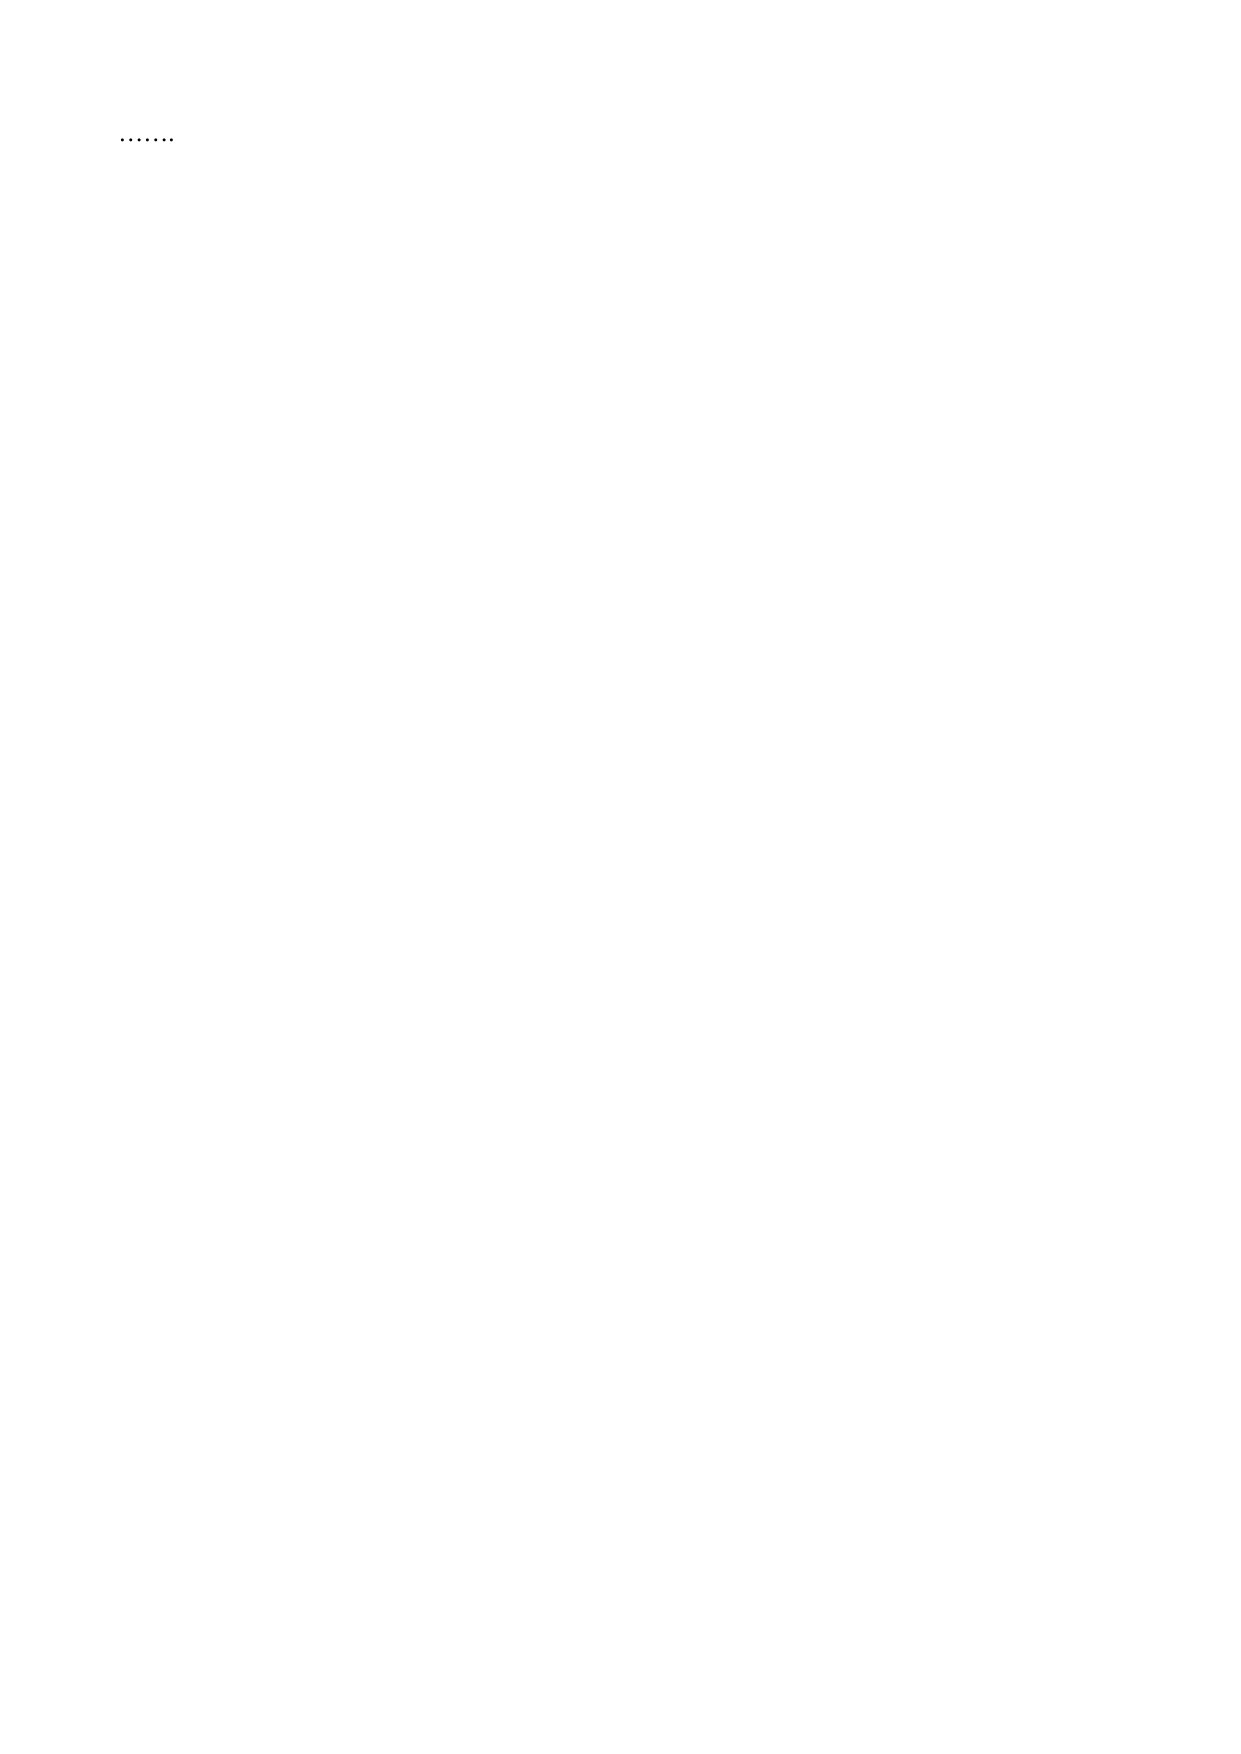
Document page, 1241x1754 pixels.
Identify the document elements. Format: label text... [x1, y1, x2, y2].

text ……. [118, 118, 1122, 147]
